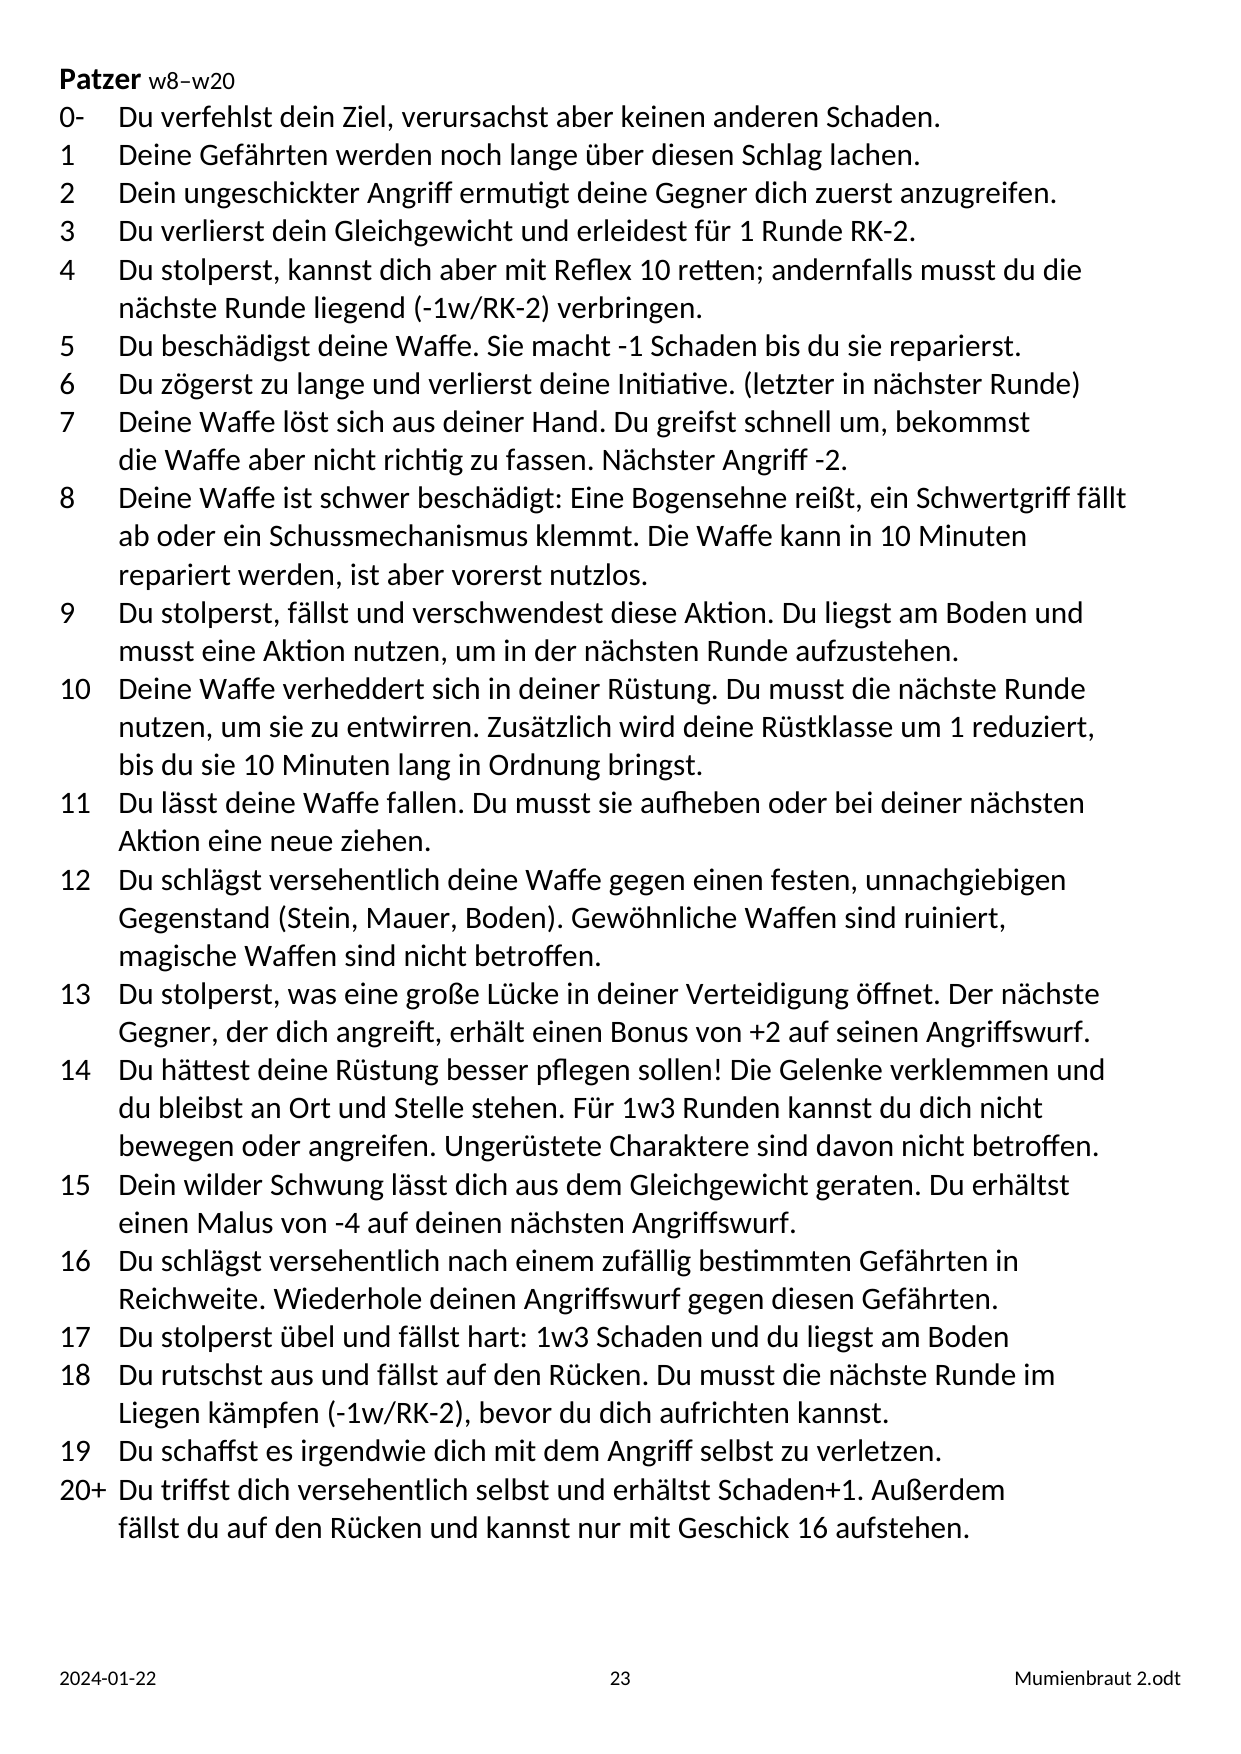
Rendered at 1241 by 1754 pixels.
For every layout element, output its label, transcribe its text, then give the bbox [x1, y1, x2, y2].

text 3 Du verlierst dein Gleichgewicht und erleidest für 1 Runde RK-2. [59, 212, 1181, 250]
text 6 Du zögerst zu lange und verlierst deine Initiative. (letzter in nächster Runde) [59, 364, 1181, 402]
text Gegner, der dich angreift, erhält einen Bonus von +2 auf seinen Angriffswurf. [59, 1012, 1181, 1050]
text 10 Deine Waffe verheddert sich in deiner Rüstung. Du musst die nächste Runde [59, 669, 1181, 707]
text 11 Du lässt deine Waffe fallen. Du musst sie aufheben oder bei deiner nächsten [59, 783, 1181, 822]
text Reichweite. Wiederhole deinen Angriffswurf gegen diesen Gefährten. [59, 1279, 1181, 1317]
text 1 Deine Gefährten werden noch lange über diesen Schlag lachen. [59, 135, 1181, 173]
text Gegenstand (Stein, Mauer, Boden). Gewöhnliche Waffen sind ruiniert, [59, 898, 1181, 936]
text 5 Du beschädigst deine Waffe. Sie macht -1 Schaden bis du sie reparierst. [59, 326, 1181, 364]
text 18 Du rutschst aus und fällst auf den Rücken. Du musst die nächste Runde im [59, 1355, 1181, 1393]
text 17 Du stolperst übel und fällst hart: 1w3 Schaden und du liegst am Boden [59, 1317, 1181, 1355]
text nächste Runde liegend (-1w/RK-2) verbringen. [59, 288, 1181, 326]
text repariert werden, ist aber vorerst nutzlos. [59, 555, 1181, 593]
text 16 Du schlägst versehentlich nach einem zufällig bestimmten Gefährten in [59, 1241, 1181, 1279]
text nutzen, um sie zu entwirren. Zusätzlich wird deine Rüstklasse um 1 reduziert, [59, 707, 1181, 745]
text fällst du auf den Rücken und kannst nur mit Geschick 16 aufstehen. [59, 1508, 1181, 1546]
text einen Malus von -4 auf deinen nächsten Angriffswurf. [59, 1203, 1181, 1241]
text 9 Du stolperst, fällst und verschwendest diese Aktion. Du liegst am Boden und [59, 593, 1181, 631]
text Aktion eine neue ziehen. [59, 822, 1181, 860]
text Liegen kämpfen (-1w/RK-2), bevor du dich aufrichten kannst. [59, 1393, 1181, 1432]
text 4 Du stolperst, kannst dich aber mit Reflex 10 retten; andernfalls musst du die [59, 250, 1181, 288]
text 14 Du hättest deine Rüstung besser pflegen sollen! Die Gelenke verklemmen und [59, 1050, 1181, 1088]
text die Waffe aber nicht richtig zu fassen. Nächster Angriff -2. [59, 440, 1181, 478]
text 13 Du stolperst, was eine große Lücke in deiner Verteidigung öffnet. Der nächste [59, 974, 1181, 1012]
text 15 Dein wilder Schwung lässt dich aus dem Gleichgewicht geraten. Du erhältst [59, 1165, 1181, 1203]
text 12 Du schlägst versehentlich deine Waffe gegen einen festen, unnachgiebigen [59, 860, 1181, 898]
text 20+ Du triffst dich versehentlich selbst und erhältst Schaden+1. Außerdem [59, 1470, 1181, 1508]
text 19 Du schaffst es irgendwie dich mit dem Angriff selbst zu verletzen. [59, 1432, 1181, 1470]
text bewegen oder angreifen. Ungerüstete Charaktere sind davon nicht betroffen. [59, 1127, 1181, 1165]
text 7 Deine Waffe löst sich aus deiner Hand. Du greifst schnell um, bekommst [59, 402, 1181, 440]
text bis du sie 10 Minuten lang in Ordnung bringst. [59, 745, 1181, 783]
text magische Waffen sind nicht betroffen. [59, 936, 1181, 974]
text 8 Deine Waffe ist schwer beschädigt: Eine Bogensehne reißt, ein Schwertgriff fällt [59, 478, 1181, 517]
text Patzer w8‒w20 [59, 59, 1181, 97]
text musst eine Aktion nutzen, um in der nächsten Runde aufzustehen. [59, 631, 1181, 669]
text du bleibst an Ort und Stelle stehen. Für 1w3 Runden kannst du dich nicht [59, 1088, 1181, 1127]
text ab oder ein Schussmechanismus klemmt. Die Waffe kann in 10 Minuten [59, 517, 1181, 555]
text 2 Dein ungeschickter Angriff ermutigt deine Gegner dich zuerst anzugreifen. [59, 173, 1181, 212]
text 0- Du verfehlst dein Ziel, verursachst aber keinen anderen Schaden. [59, 97, 1181, 135]
